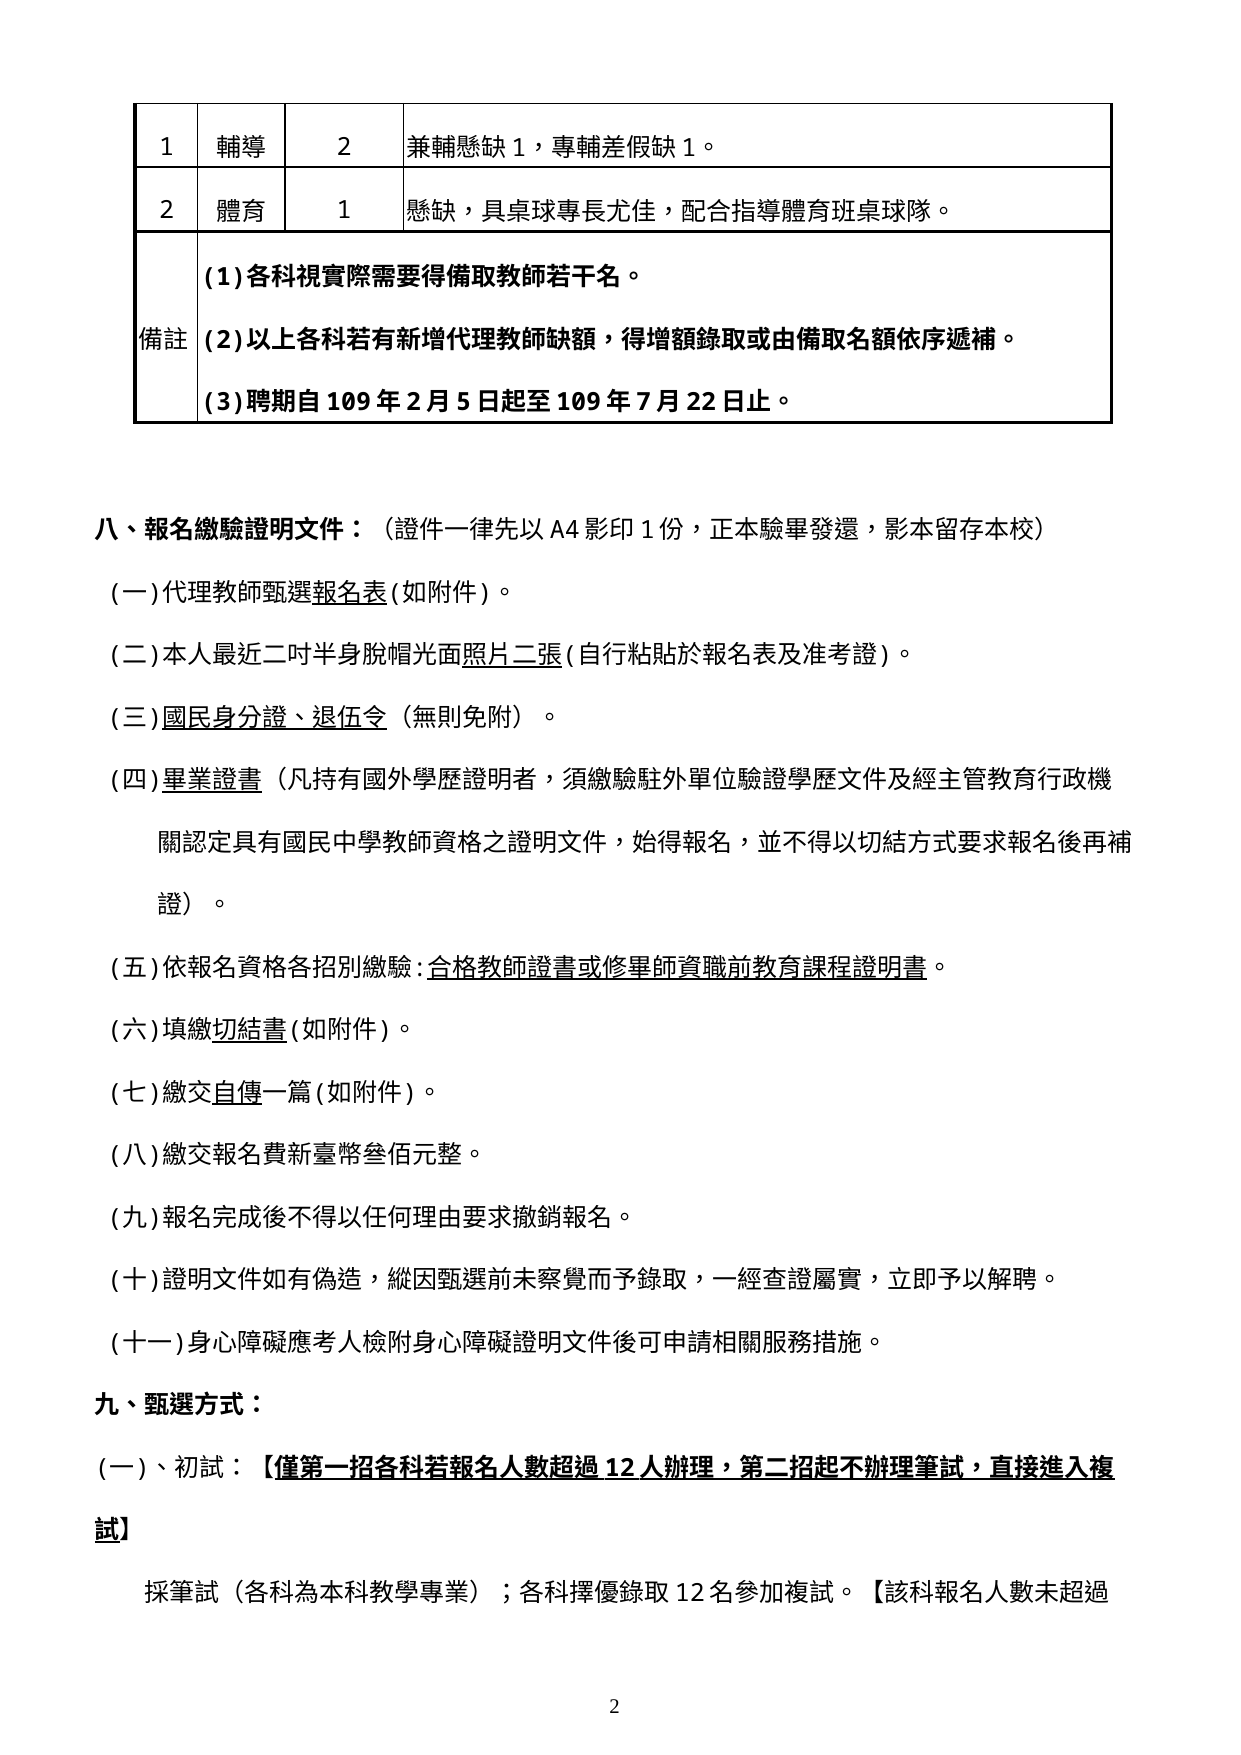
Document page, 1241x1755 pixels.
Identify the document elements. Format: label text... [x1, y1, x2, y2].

table_cell 2 [286, 104, 403, 166]
text (四)畢業證書（凡持有國外學歷證明者，須繳驗駐外單位驗證學歷文件及經主管教育行政機關認定具有國民中學教師資格之證明文件，始得報名，並不得以切結方式要求報名後再補證）。 [107, 736, 1134, 924]
text (七)繳交自傳一篇(如附件)。 [94, 1049, 1134, 1111]
text (十一)身心障礙應考人檢附身心障礙證明文件後可申請相關服務措施。 [94, 1299, 1134, 1361]
table_cell 1 [137, 104, 197, 166]
table_cell 輔導 [198, 104, 284, 166]
text (一)代理教師甄選報名表(如附件)。 [94, 549, 1134, 611]
table_cell 2 [137, 168, 197, 230]
text (一)、初試：【僅第一招各科若報名人數超過12人辦理，第二招起不辦理筆試，直接進入複試】 [94, 1424, 1134, 1549]
text 八、報名繳驗證明文件：（證件一律先以A4影印1份，正本驗畢發還，影本留存本校） [94, 486, 1134, 549]
text (八)繳交報名費新臺幣叄佰元整。 [94, 1111, 1134, 1174]
table_cell (1)各科視實際需要得備取教師若干名。 (2)以上各科若有新增代理教師缺額，得增額錄取或由備取名額依序遞補。 (3)聘期自109年2月5日起至109年7月22日止。 [198, 233, 1110, 421]
text (二)本人最近二吋半身脫帽光面照片二張(自行粘貼於報名表及准考證)。 [94, 611, 1134, 674]
table_cell 懸缺，具桌球專長尤佳，配合指導體育班桌球隊。 [404, 168, 1110, 230]
table_cell 備註 [137, 233, 197, 421]
table_cell 1 [286, 168, 403, 230]
table_cell 兼輔懸缺1，專輔差假缺1。 [404, 104, 1110, 166]
text (九)報名完成後不得以任何理由要求撤銷報名。 [94, 1174, 1134, 1236]
text (三)國民身分證、退伍令（無則免附）。 [94, 674, 1134, 736]
text (六)填繳切結書(如附件)。 [94, 986, 1134, 1049]
text 採筆試（各科為本科教學專業）；各科擇優錄取12名參加複試。【該科報名人數未超過 [132, 1549, 1134, 1611]
text 九、甄選方式： [94, 1361, 1134, 1424]
table_cell 體育 [198, 168, 284, 230]
text (五)依報名資格各招別繳驗:合格教師證書或修畢師資職前教育課程證明書。 [94, 924, 1134, 986]
text (十)證明文件如有偽造，縱因甄選前未察覺而予錄取，一經查證屬實，立即予以解聘。 [94, 1236, 1134, 1299]
